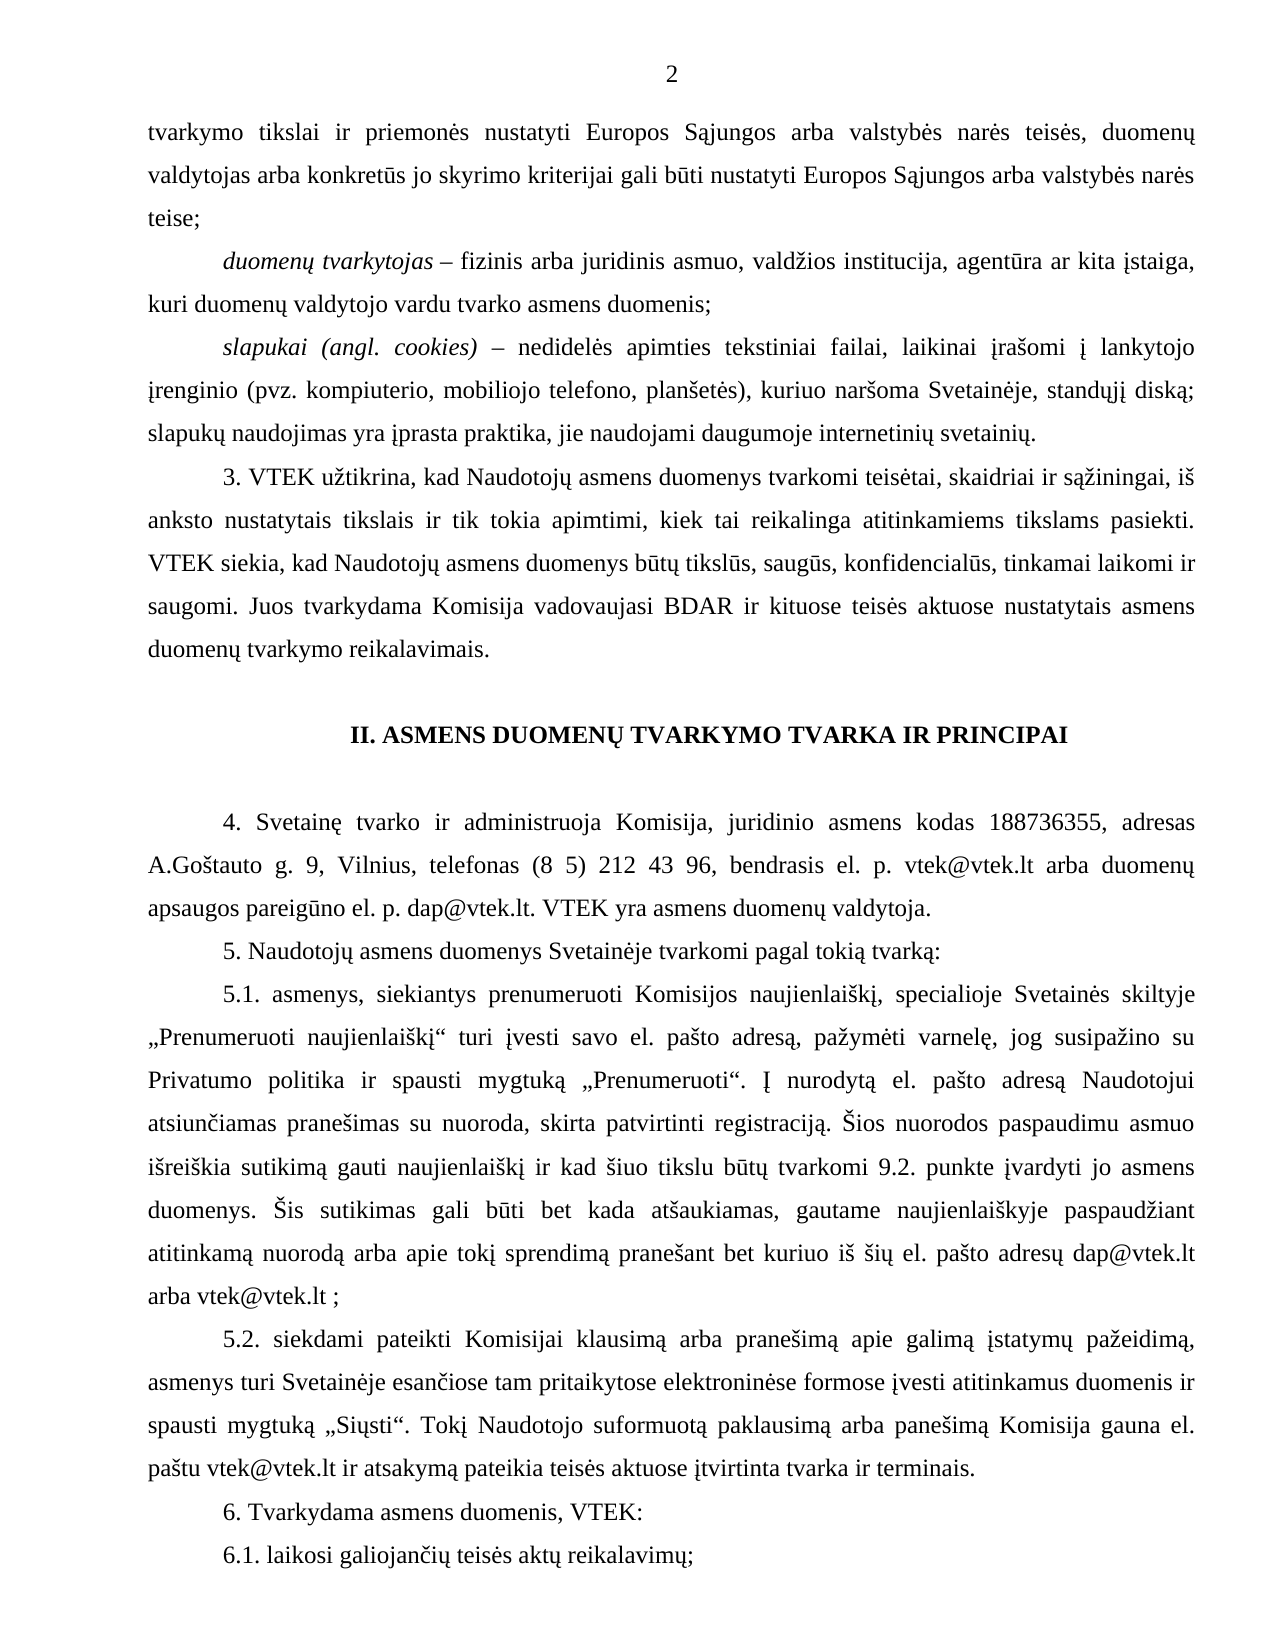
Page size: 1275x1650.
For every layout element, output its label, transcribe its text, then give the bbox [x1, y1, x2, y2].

text 5.1. asmenys, siekiantys prenumeruoti Komisijos naujienlaiškį, specialioje Svetainės skiltyje „Prenumeruoti naujienlaiškį“ turi įvesti savo el. pašto adresą, pažymėti varnelę, jog susipažino su Privatumo politika ir spausti mygtuką „Prenumeruoti“. Į nurodytą el. pašto adresą Naudotojui atsiunčiamas pranešimas su nuoroda, skirta patvirtinti registraciją. Šios nuorodos paspaudimu asmuo išreiškia sutikimą gauti naujienlaiškį ir kad šiuo tikslu būtų tvarkomi 9.2. punkte įvardyti jo asmens duomenys. Šis sutikimas gali būti bet kada atšaukiamas, gautame naujienlaiškyje paspaudžiant atitinkamą nuorodą arba apie tokį sprendimą pranešant bet kuriuo iš šių el. pašto adresų dap@vtek.lt arba vtek@vtek.lt ; [148, 979, 1196, 1310]
text 6. Tvarkydama asmens duomenis, VTEK: [148, 1497, 1196, 1525]
text duomenų tvarkytojas – fizinis arba juridinis asmuo, valdžios institucija, agentūra ar kita įstaiga, kuri duomenų valdytojo vardu tvarko asmens duomenis; [148, 246, 1196, 318]
text 3. VTEK užtikrina, kad Naudotojų asmens duomenys tvarkomi teisėtai, skaidriai ir sąžiningai, iš anksto nustatytais tikslais ir tik tokia apimtimi, kiek tai reikalinga atitinkamiems tikslams pasiekti. VTEK siekia, kad Naudotojų asmens duomenys būtų tikslūs, saugūs, konfidencialūs, tinkamai laikomi ir saugomi. Juos tvarkydama Komisija vadovaujasi BDAR ir kituose teisės aktuose nustatytais asmens duomenų tvarkymo reikalavimais. [148, 462, 1196, 663]
text 6.1. laikosi galiojančių teisės aktų reikalavimų; [148, 1540, 1196, 1568]
text 5. Naudotojų asmens duomenys Svetainėje tvarkomi pagal tokią tvarką: [148, 936, 1196, 965]
text 5.2. siekdami pateikti Komisijai klausimą arba pranešimą apie galimą įstatymų pažeidimą, asmenys turi Svetainėje esančiose tam pritaikytose elektroninėse formose įvesti atitinkamus duomenis ir spausti mygtuką „Siųsti“. Tokį Naudotojo suformuotą paklausimą arba panešimą Komisija gauna el. paštu vtek@vtek.lt ir atsakymą pateikia teisės aktuose įtvirtinta tvarka ir terminais. [148, 1324, 1196, 1482]
text 4. Svetainę tvarko ir administruoja Komisija, juridinio asmens kodas 188736355, adresas A.Goštauto g. 9, Vilnius, telefonas (8 5) 212 43 96, bendrasis el. p. vtek@vtek.lt arba duomenų apsaugos pareigūno el. p. dap@vtek.lt. VTEK yra asmens duomenų valdytoja. [148, 807, 1196, 922]
text tvarkymo tikslai ir priemonės nustatyti Europos Sąjungos arba valstybės narės teisės, duomenų valdytojas arba konkretūs jo skyrimo kriterijai gali būti nustatyti Europos Sąjungos arba valstybės narės teise; [148, 117, 1196, 232]
text II. Asmens duomenų tvarkymo TVARKA ir principai [223, 720, 1196, 749]
text slapukai (angl. cookies) – nedidelės apimties tekstiniai failai, laikinai įrašomi į lankytojo įrenginio (pvz. kompiuterio, mobiliojo telefono, planšetės), kuriuo naršoma Svetainėje, standųjį diską; slapukų naudojimas yra įprasta praktika, jie naudojami daugumoje internetinių svetainių. [148, 332, 1196, 447]
